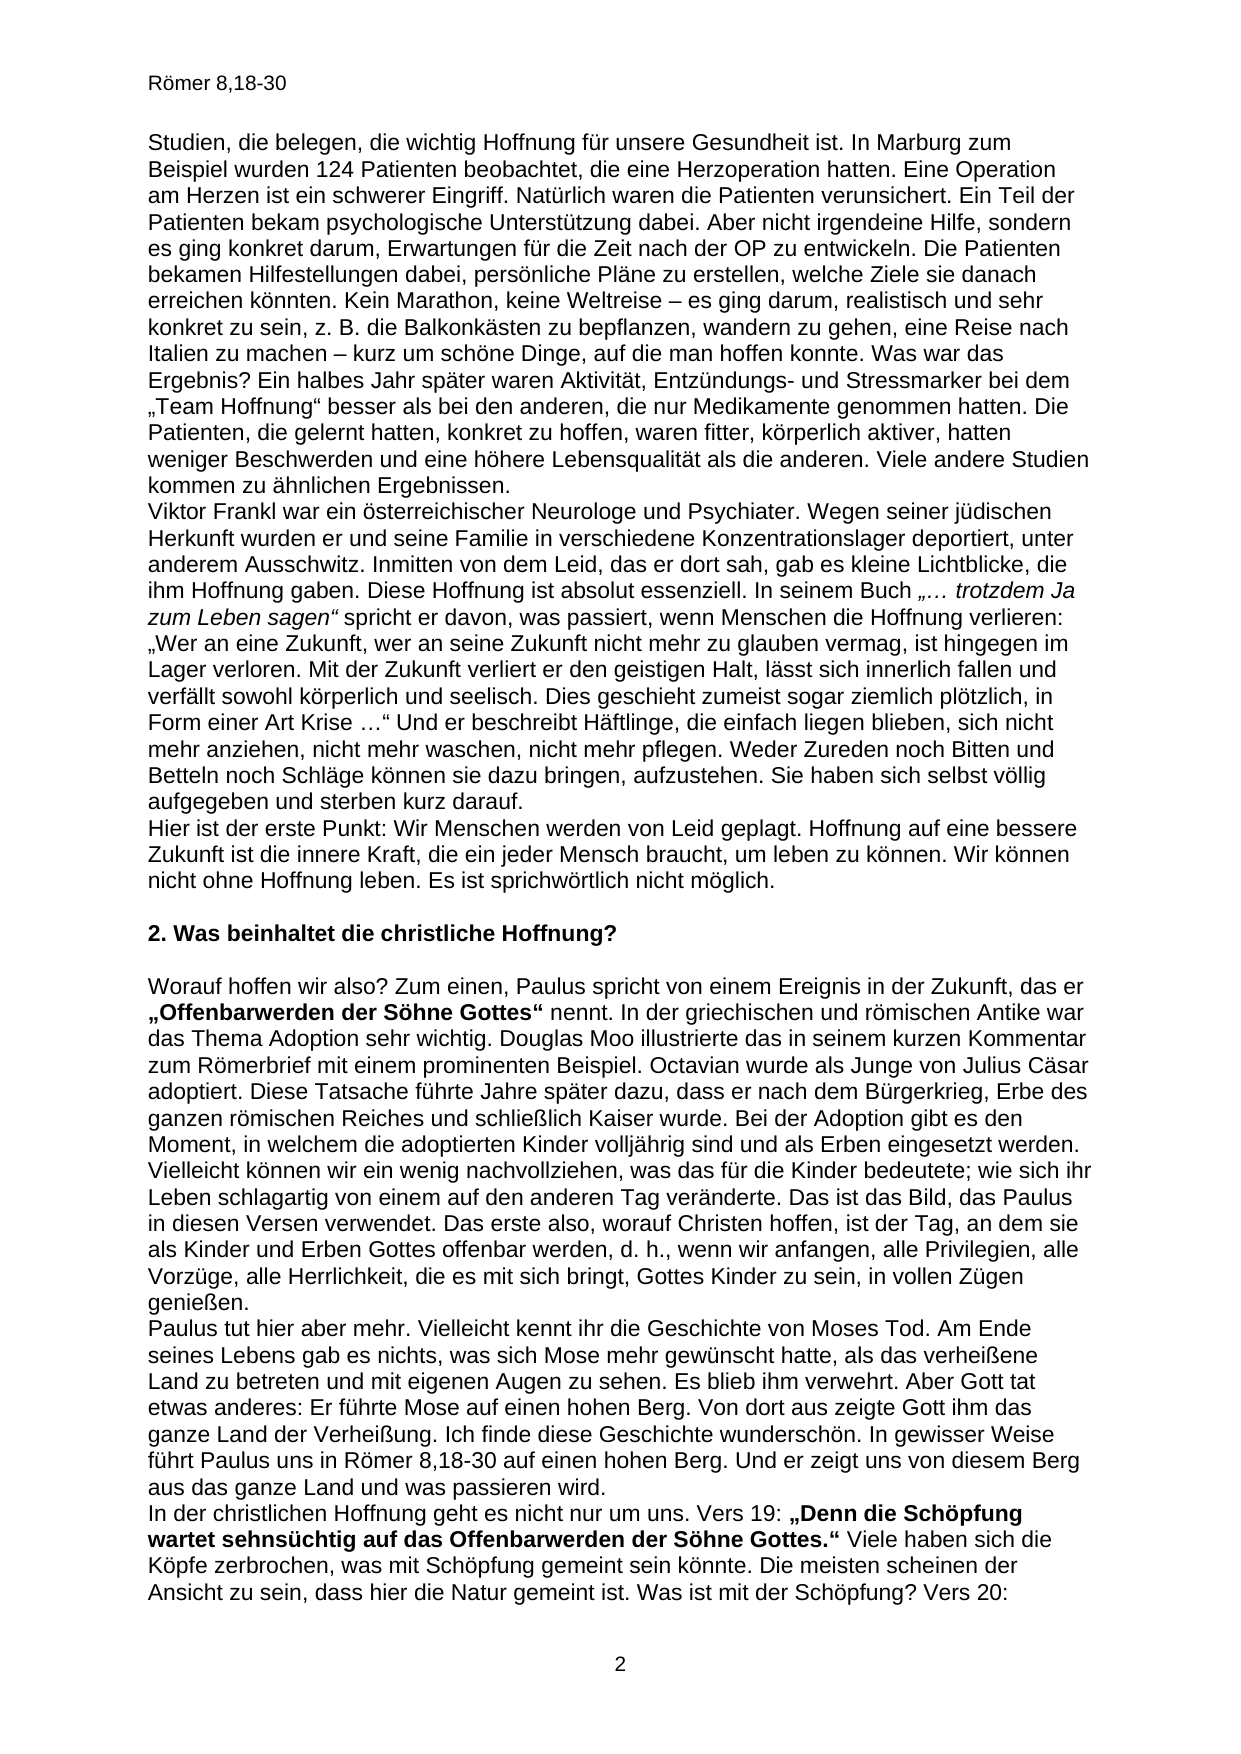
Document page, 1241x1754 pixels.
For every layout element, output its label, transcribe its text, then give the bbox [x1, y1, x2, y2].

text Studien, die belegen, die wichtig Hoffnung für unsere Gesundheit ist. In Marburg zum Beispiel wurden 124 Patienten beobachtet, die eine Herzoperation hatten. Eine Operation am Herzen ist ein schwerer Eingriff. Natürlich waren die Patienten verunsichert. Ein Teil der Patienten bekam psychologische Unterstützung dabei. Aber nicht irgendeine Hilfe, sondern es ging konkret darum, Erwartungen für die Zeit nach der OP zu entwickeln. Die Patienten bekamen Hilfestellungen dabei, persönliche Pläne zu erstellen, welche Ziele sie danach erreichen könnten. Kein Marathon, keine Weltreise – es ging darum, realistisch und sehr konkret zu sein, z. B. die Balkonkästen zu bepflanzen, wandern zu gehen, eine Reise nach Italien zu machen – kurz um schöne Dinge, auf die man hoffen konnte. Was war das Ergebnis? Ein halbes Jahr später waren Aktivität, Entzündungs- und Stressmarker bei dem „Team Hoffnung“ besser als bei den anderen, die nur Medikamente genommen hatten. Die Patienten, die gelernt hatten, konkret zu hoffen, waren fitter, körperlich aktiver, hatten weniger Beschwerden und eine höhere Lebensqualität als die anderen. Viele andere Studien kommen zu ähnlichen Ergebnissen. [148, 129, 1092, 498]
text 2. Was beinhaltet die christliche Hoffnung? [148, 920, 1092, 946]
text Worauf hoffen wir also? Zum einen, Paulus spricht von einem Ereignis in der Zukunft, das er „Offenbarwerden der Söhne Gottes“ nennt. In der griechischen und römischen Antike war das Thema Adoption sehr wichtig. Douglas Moo illustrierte das in seinem kurzen Kommentar zum Römerbrief mit einem prominenten Beispiel. Octavian wurde als Junge von Julius Cäsar adoptiert. Diese Tatsache führte Jahre später dazu, dass er nach dem Bürgerkrieg, Erbe des ganzen römischen Reiches und schließlich Kaiser wurde. Bei der Adoption gibt es den Moment, in welchem die adoptierten Kinder volljährig sind und als Erben eingesetzt werden. Vielleicht können wir ein wenig nachvollziehen, was das für die Kinder bedeutete; wie sich ihr Leben schlagartig von einem auf den anderen Tag veränderte. Das ist das Bild, das Paulus in diesen Versen verwendet. Das erste also, worauf Christen hoffen, ist der Tag, an dem sie als Kinder und Erben Gottes offenbar werden, d. h., wenn wir anfangen, alle Privilegien, alle Vorzüge, alle Herrlichkeit, die es mit sich bringt, Gottes Kinder zu sein, in vollen Zügen genießen. [148, 973, 1092, 1315]
text Paulus tut hier aber mehr. Vielleicht kennt ihr die Geschichte von Moses Tod. Am Ende seines Lebens gab es nichts, was sich Mose mehr gewünscht hatte, als das verheißene Land zu betreten und mit eigenen Augen zu sehen. Es blieb ihm verwehrt. Aber Gott tat etwas anderes: Er führte Mose auf einen hohen Berg. Von dort aus zeigte Gott ihm das ganze Land der Verheißung. Ich finde diese Geschichte wunderschön. In gewisser Weise führt Paulus uns in Römer 8,18-30 auf einen hohen Berg. Und er zeigt uns von diesem Berg aus das ganze Land und was passieren wird. [148, 1315, 1092, 1500]
text Viktor Frankl war ein österreichischer Neurologe und Psychiater. Wegen seiner jüdischen Herkunft wurden er und seine Familie in verschiedene Konzentrationslager deportiert, unter anderem Ausschwitz. Inmitten von dem Leid, das er dort sah, gab es kleine Lichtblicke, die ihm Hoffnung gaben. Diese Hoffnung ist absolut essenziell. In seinem Buch „… trotzdem Ja zum Leben sagen“ spricht er davon, was passiert, wenn Menschen die Hoffnung verlieren: „Wer an eine Zukunft, wer an seine Zukunft nicht mehr zu glauben vermag, ist hingegen im Lager verloren. Mit der Zukunft verliert er den geistigen Halt, lässt sich innerlich fallen und verfällt sowohl körperlich und seelisch. Dies geschieht zumeist sogar ziemlich plötzlich, in Form einer Art Krise …“ Und er beschreibt Häftlinge, die einfach liegen blieben, sich nicht mehr anziehen, nicht mehr waschen, nicht mehr pflegen. Weder Zureden noch Bitten und Betteln noch Schläge können sie dazu bringen, aufzustehen. Sie haben sich selbst völlig aufgegeben und sterben kurz darauf. [148, 498, 1092, 814]
text Hier ist der erste Punkt: Wir Menschen werden von Leid geplagt. Hoffnung auf eine bessere Zukunft ist die innere Kraft, die ein jeder Mensch braucht, um leben zu können. Wir können nicht ohne Hoffnung leben. Es ist sprichwörtlich nicht möglich. [148, 814, 1092, 894]
text In der christlichen Hoffnung geht es nicht nur um uns. Vers 19: „Denn die Schöpfung wartet sehnsüchtig auf das Offenbarwerden der Söhne Gottes.“ Viele haben sich die Köpfe zerbrochen, was mit Schöpfung gemeint sein könnte. Die meisten scheinen der Ansicht zu sein, dass hier die Natur gemeint ist. Was ist mit der Schöpfung? Vers 20: [148, 1500, 1092, 1605]
